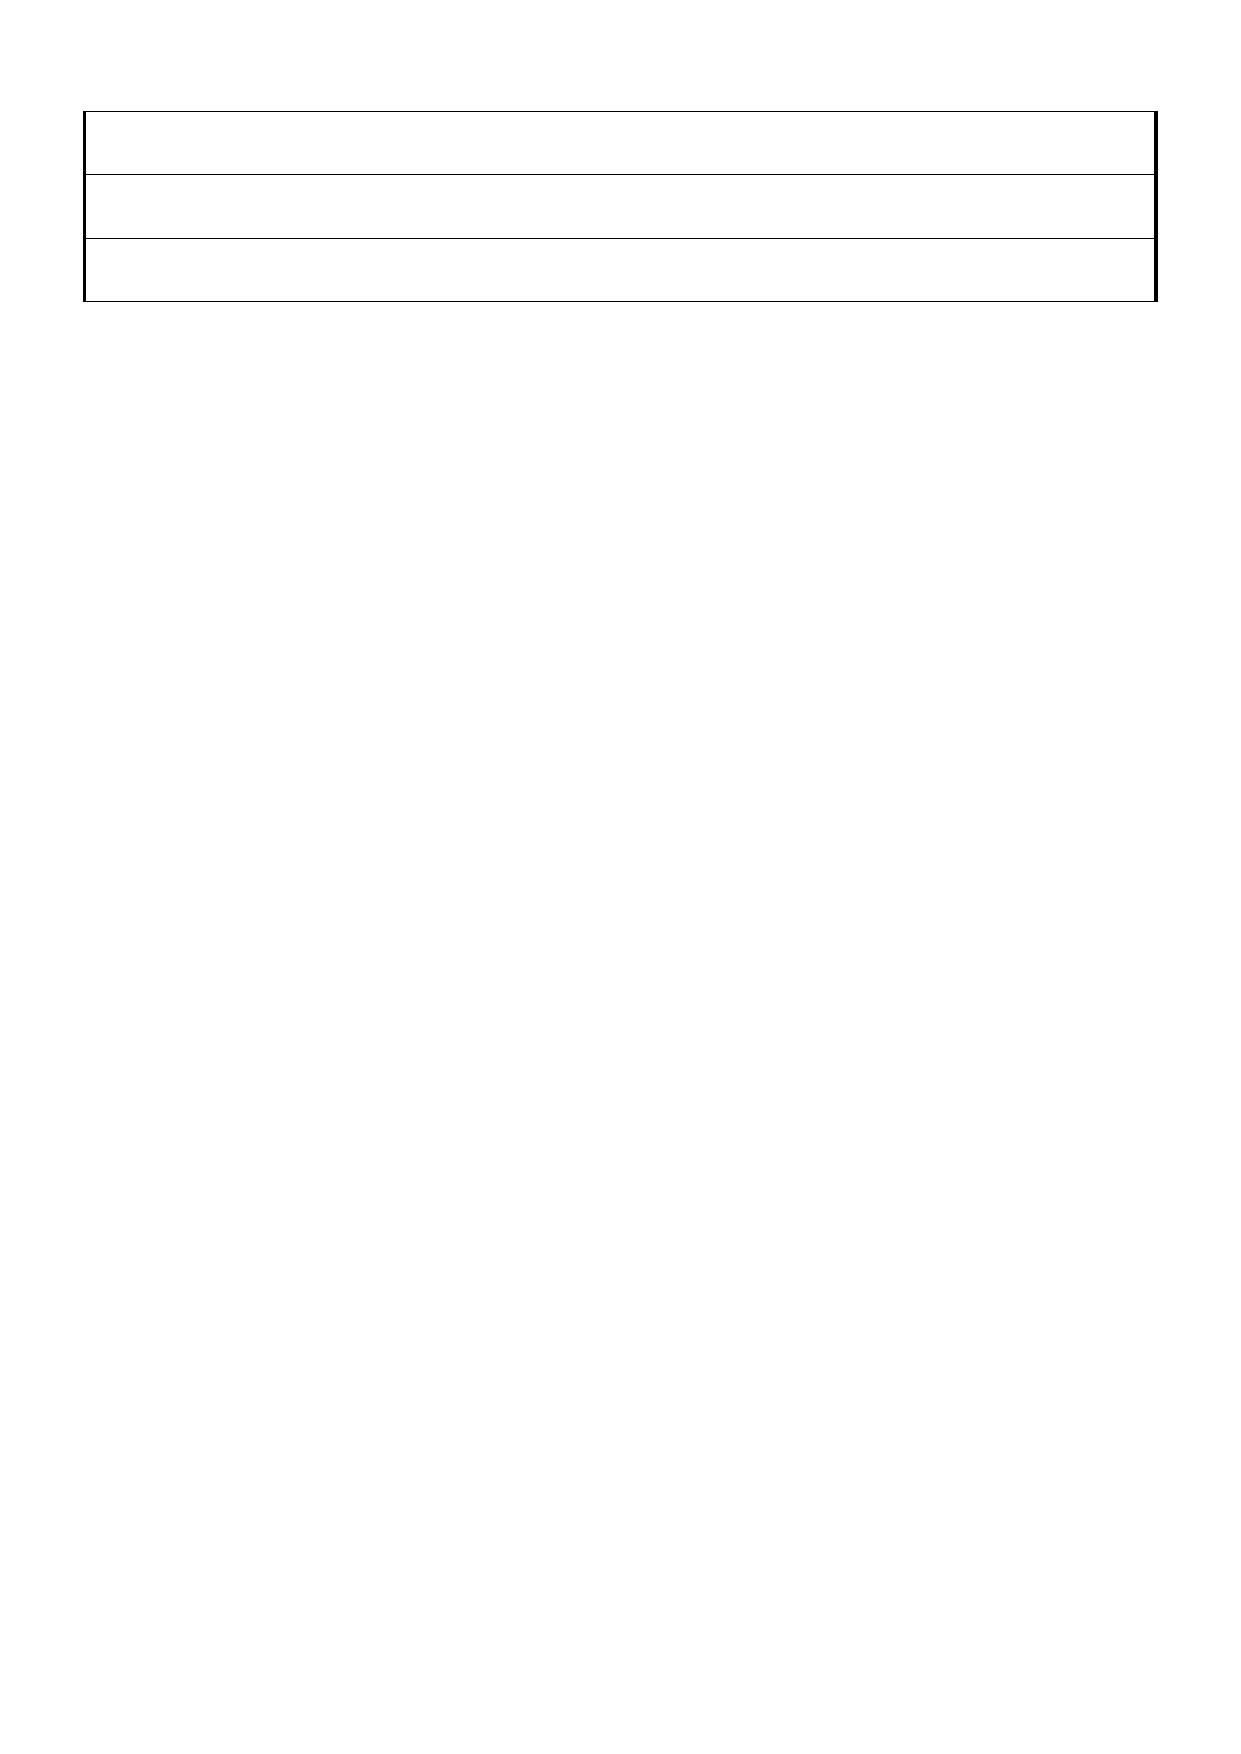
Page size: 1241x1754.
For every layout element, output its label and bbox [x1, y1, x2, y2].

table_cell [86, 175, 1154, 238]
table_cell [86, 112, 1154, 174]
table_cell [86, 239, 1154, 301]
